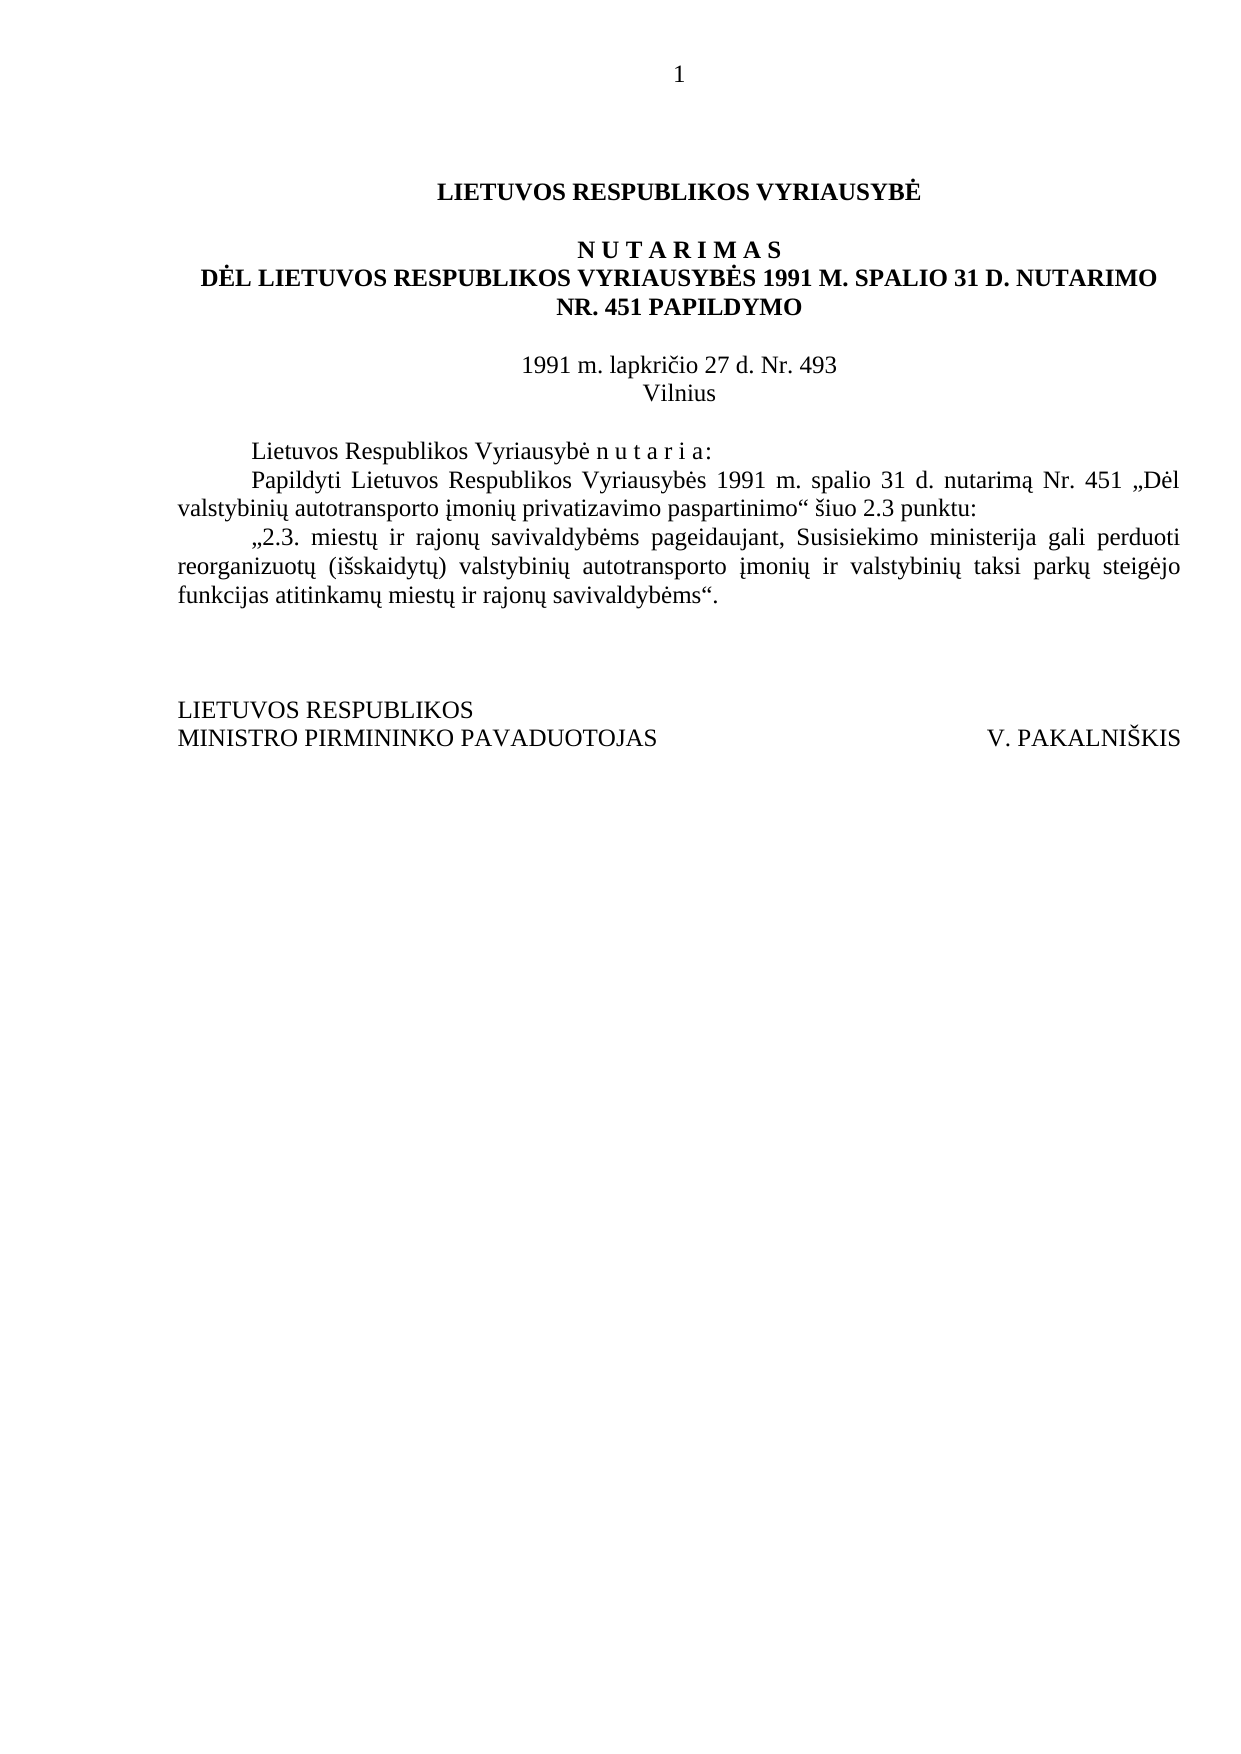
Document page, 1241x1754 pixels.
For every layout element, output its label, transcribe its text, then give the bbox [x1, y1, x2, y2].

text Lietuvos Respublikos Vyriausybė nutaria: [177, 436, 1181, 465]
text N U T A R I M A S [177, 235, 1181, 263]
text „2.3. miestų ir rajonų savivaldybėms pageidaujant, Susisiekimo ministerija gali perduoti reorganizuotų (išskaidytų) valstybinių autotransporto įmonių ir valstybinių taksi parkų steigėjo funkcijas atitinkamų miestų ir rajonų savivaldybėms“. [177, 522, 1181, 608]
text DĖL LIETUVOS RESPUBLIKOS VYRIAUSYBĖS 1991 M. SPALIO 31 D. NUTARIMO NR. 451 PAPILDYMO [177, 263, 1181, 321]
text Vilnius [177, 378, 1181, 407]
text Papildyti Lietuvos Respublikos Vyriausybės 1991 m. spalio 31 d. nutarimą Nr. 451 „Dėl valstybinių autotransporto įmonių privatizavimo paspartinimo“ šiuo 2.3 punktu: [177, 465, 1181, 522]
text LIETUVOS RESPUBLIKOS VYRIAUSYBĖ [177, 177, 1181, 206]
text LIETUVOS RESPUBLIKOS [177, 695, 1181, 723]
text 1991 m. lapkričio 27 d. Nr. 493 [177, 350, 1181, 378]
text MINISTRO PIRMININKO PAVADUOTOJAS V. PAKALNIŠKIS [177, 723, 1181, 752]
